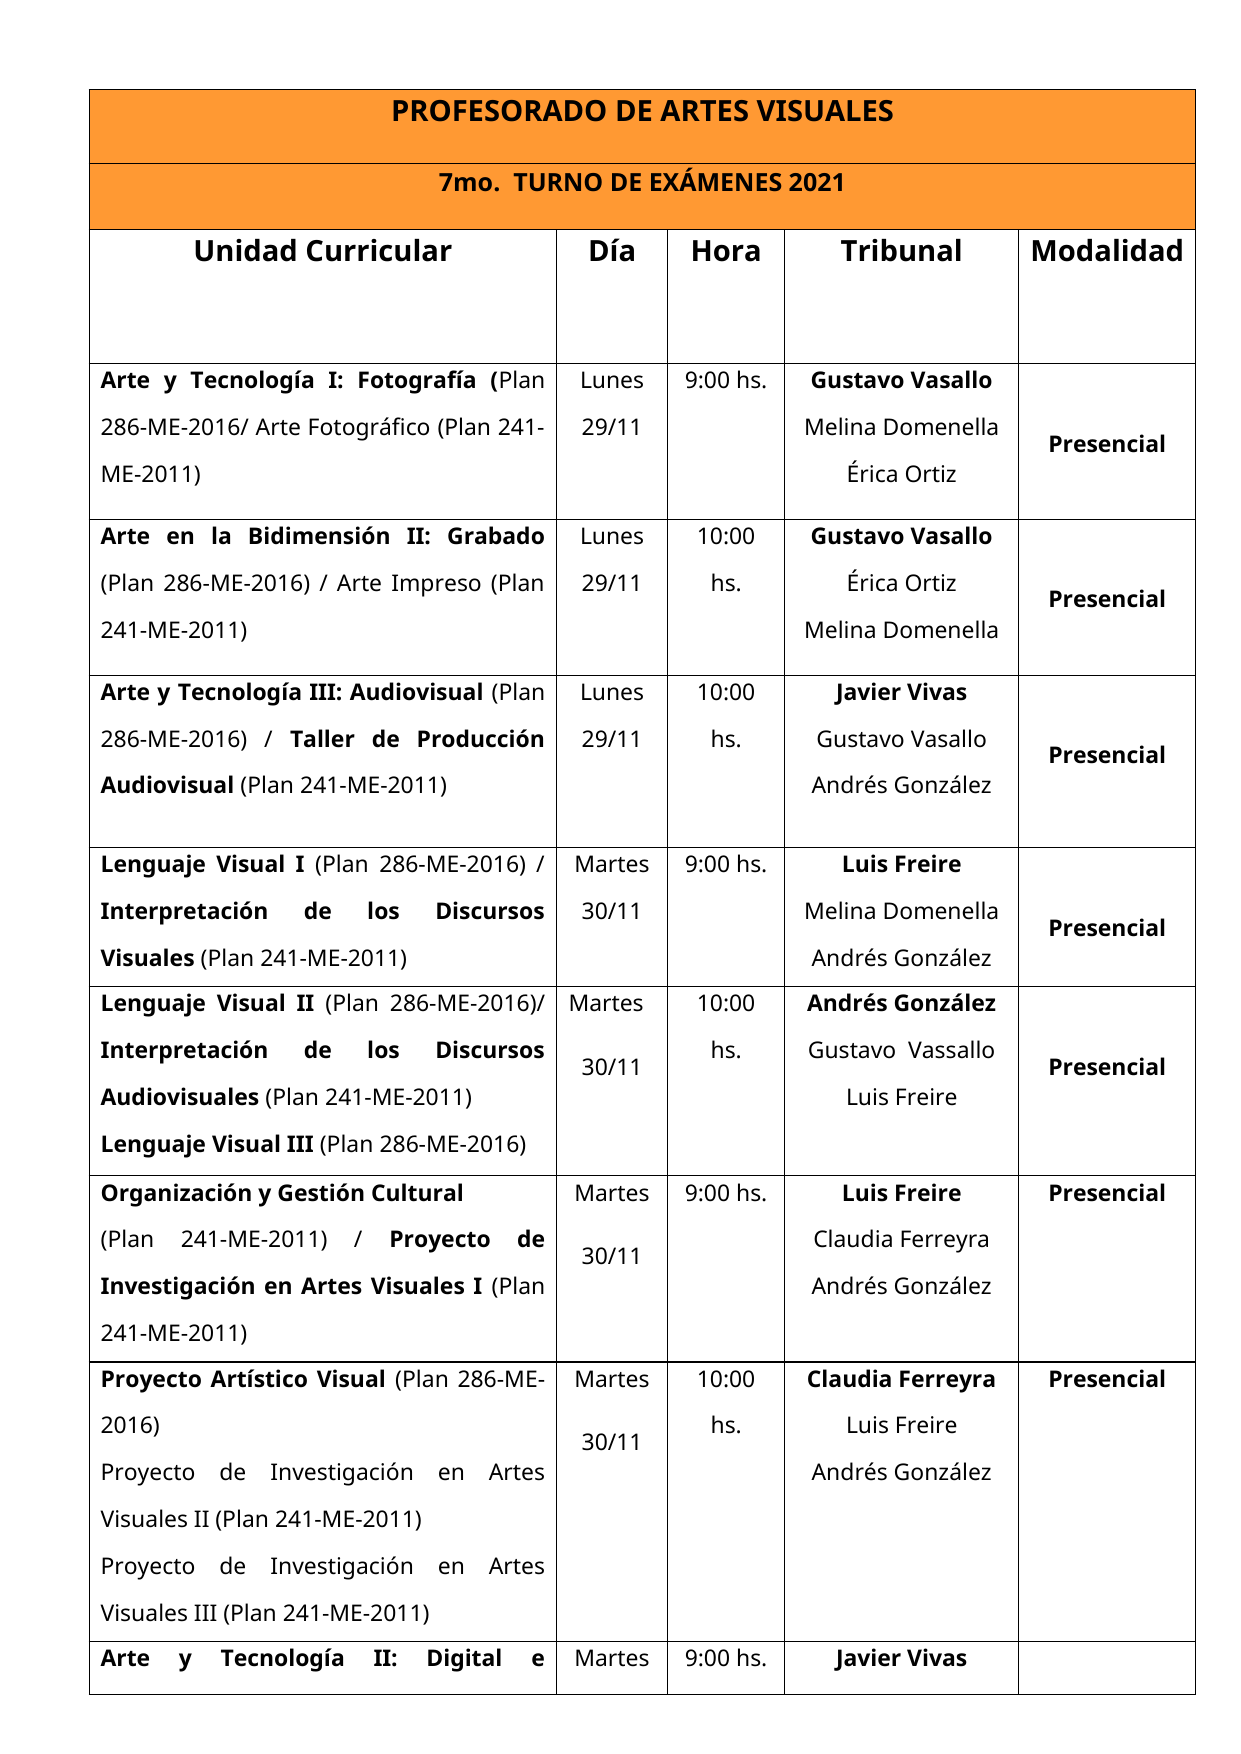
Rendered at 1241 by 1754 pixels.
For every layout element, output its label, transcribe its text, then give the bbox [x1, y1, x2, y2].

table_cell Luis Freire Melina Domenella Andrés González [785, 848, 1018, 986]
table_cell Presencial [1019, 987, 1195, 1175]
table_cell Lenguaje Visual I (Plan 286-ME-2016) / Interpretación de los Discursos Visuales (Plan 241-ME-2011) [90, 848, 556, 986]
table_cell 9:00 hs. [668, 364, 784, 519]
table_cell Martes 30/11 [557, 987, 667, 1175]
table_cell Arte y Tecnología II: Digital e [90, 1642, 556, 1694]
table_cell 9:00 hs. [668, 1176, 784, 1361]
table_cell Presencial [1019, 676, 1195, 847]
table_cell Día [557, 230, 667, 363]
table_cell Presencial [1019, 848, 1195, 986]
table_cell Lunes 29/11 [557, 520, 667, 674]
table_cell Andrés González Gustavo Vassallo Luis Freire [785, 987, 1018, 1175]
table_cell Martes 30/11 [557, 1363, 667, 1641]
table_cell 9:00 hs. [668, 848, 784, 986]
table_cell Hora [668, 230, 784, 363]
table_cell Arte y Tecnología I: Fotografía (Plan 286-ME-2016/ Arte Fotográfico (Plan 241-ME-2011) [90, 364, 556, 519]
table_cell Martes [557, 1642, 667, 1694]
table_cell Lenguaje Visual II (Plan 286-ME-2016)/ Interpretación de los Discursos Audiovisuales (Plan 241-ME-2011) Lenguaje Visual III (Plan 286-ME-2016) [90, 987, 556, 1175]
table_cell Luis Freire Claudia Ferreyra Andrés González [785, 1176, 1018, 1361]
table_cell Arte en la Bidimensión II: Grabado (Plan 286-ME-2016) / Arte Impreso (Plan 241-ME-2011) [90, 520, 556, 674]
table_cell Arte y Tecnología III: Audiovisual (Plan 286-ME-2016) / Taller de Producción Audiovisual (Plan 241-ME-2011) [90, 676, 556, 847]
table_cell Lunes 29/11 [557, 364, 667, 519]
table_cell Modalidad [1019, 230, 1195, 363]
table_cell Unidad Curricular [90, 230, 556, 363]
table_cell Claudia Ferreyra Luis Freire Andrés González [785, 1363, 1018, 1641]
table_header PROFESORADO DE ARTES VISUALES [90, 90, 1195, 163]
table_cell Presencial [1019, 520, 1195, 674]
table_cell 10:00 hs. [668, 987, 784, 1175]
table_cell Martes 30/11 [557, 1176, 667, 1361]
table_cell 10:00 hs. [668, 520, 784, 674]
table_cell Martes 30/11 [557, 848, 667, 986]
table_cell Javier Vivas Gustavo Vasallo Andrés González [785, 676, 1018, 847]
table_cell Tribunal [785, 230, 1018, 363]
table_cell Javier Vivas [785, 1642, 1018, 1694]
table_cell Organización y Gestión Cultural (Plan 241-ME-2011) / Proyecto de Investigación en Artes Visuales I (Plan 241-ME-2011) [90, 1176, 556, 1361]
table_cell 10:00 hs. [668, 676, 784, 847]
table_cell Presencial [1019, 1176, 1195, 1361]
table_cell 7mo. TURNO DE EXÁMENES 2021 [90, 164, 1195, 229]
table_cell Gustavo Vasallo Melina Domenella Érica Ortiz [785, 364, 1018, 519]
table_cell 9:00 hs. [668, 1642, 784, 1694]
table_cell Presencial [1019, 1363, 1195, 1641]
table_cell Gustavo Vasallo Érica Ortiz Melina Domenella [785, 520, 1018, 674]
table_cell 10:00 hs. [668, 1363, 784, 1641]
table_cell [1019, 1642, 1195, 1694]
table_cell Presencial [1019, 364, 1195, 519]
table_cell Proyecto Artístico Visual (Plan 286-ME-2016) Proyecto de Investigación en Artes Visuales II (Plan 241-ME-2011) Proyecto de Investigación en Artes Visuales III (Plan 241-ME-2011) [90, 1363, 556, 1641]
table_cell Lunes 29/11 [557, 676, 667, 847]
